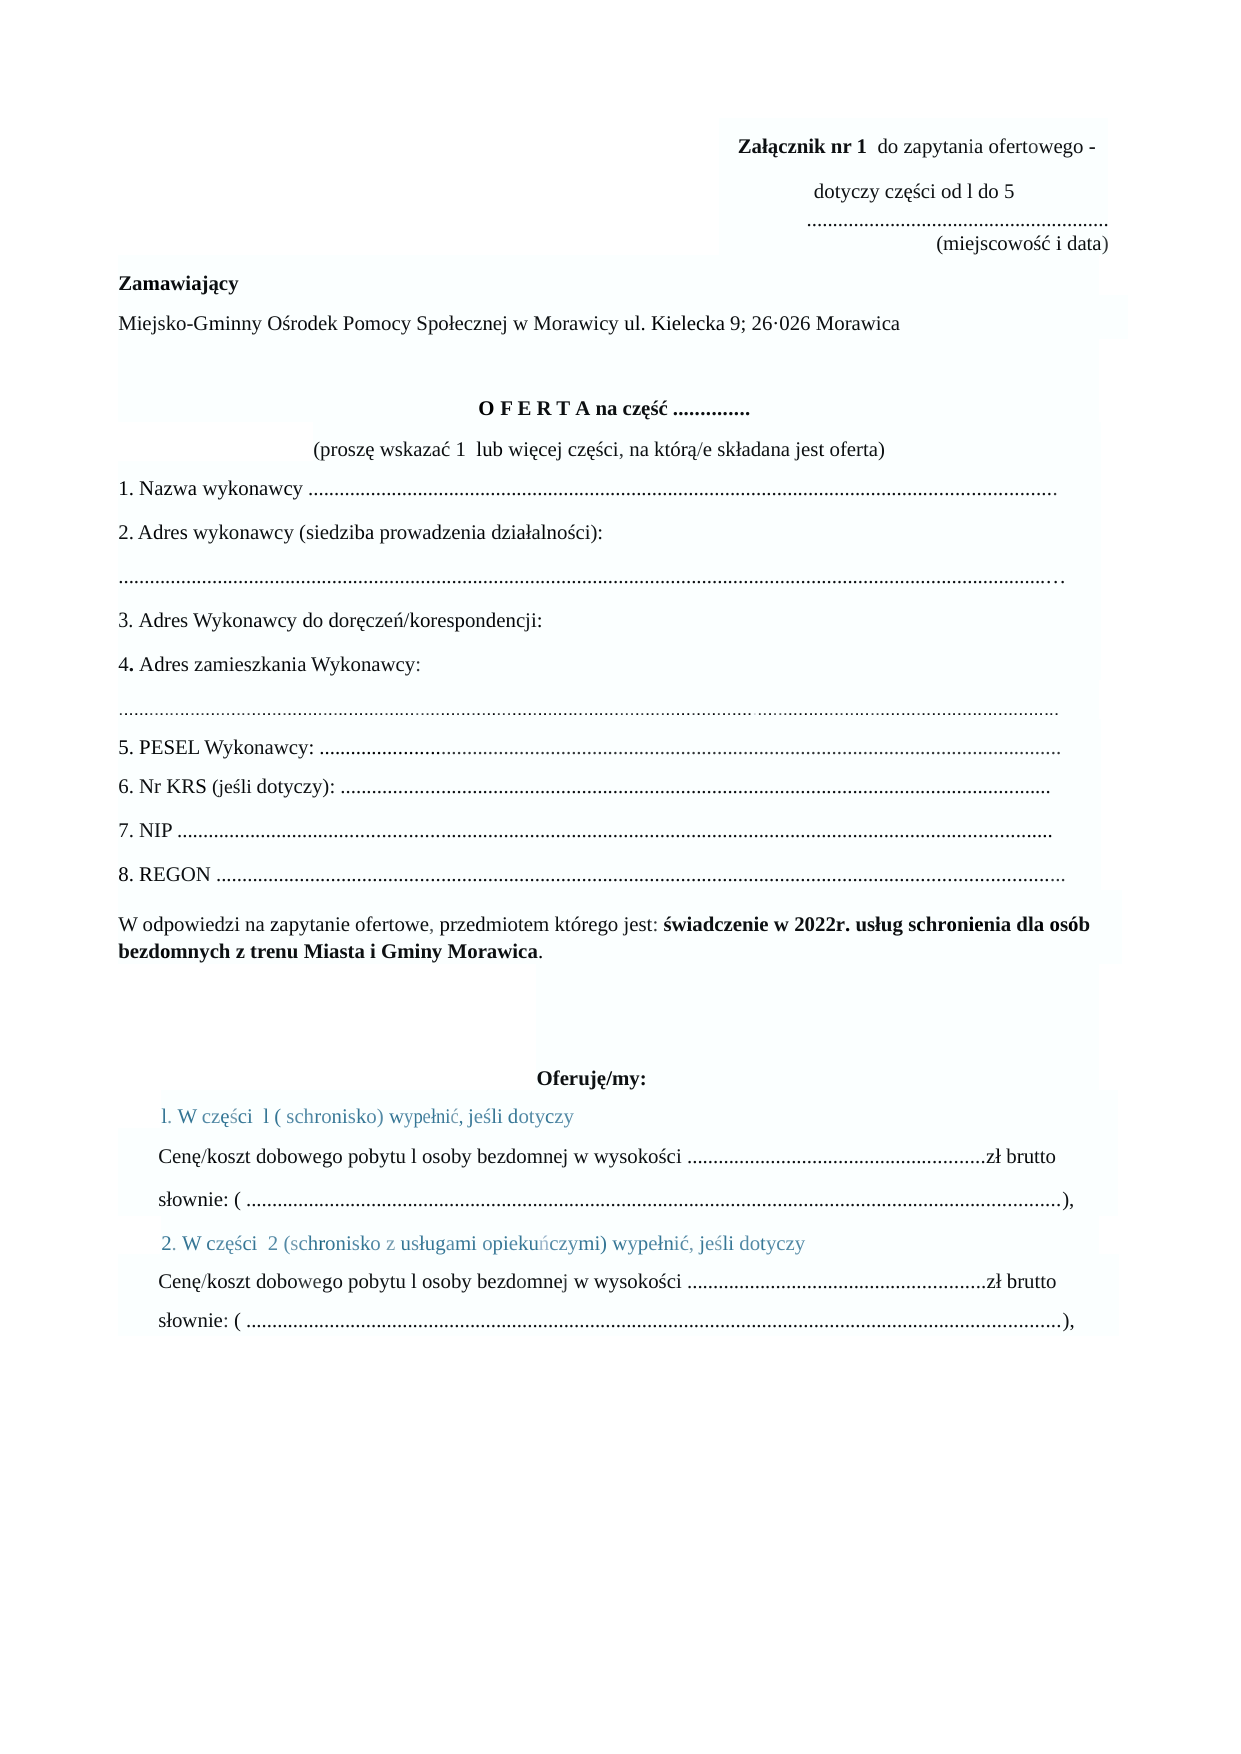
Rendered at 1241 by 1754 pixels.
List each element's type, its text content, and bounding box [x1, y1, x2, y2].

text słownie: ( ), [118, 1293, 1119, 1336]
text Cenę/koszt dobowego pobytu l osoby bezdomnej w wysokości zł brutto [118, 1269, 1119, 1293]
text słownie: ( ), [118, 1172, 1118, 1216]
text 1. Nazwa wykonawcy . [118, 461, 1101, 504]
text 2. Adres wykonawcy (siedziba prowadzenia działalności): [118, 504, 1101, 548]
text 8. REGON ... [118, 847, 1101, 890]
text l. W części l ( schronisko) wypełnić, jeśli dotyczy [161, 1106, 1118, 1128]
text 2. W części 2 (schronisko z usługami opiekuńczymi) wypełnić, jeśli dotyczy [161, 1232, 1099, 1254]
text Cenę/koszt dobowego pobytu l osoby bezdomnej w wysokości zł brutto [118, 1128, 1118, 1172]
text ..................................................................................................................................................................................… 3. Adres Wykonawcy do doręczeń/korespondencji: 4. Adres zamieszkania Wykonawcy: [118, 548, 1101, 680]
text Załącznik nr 1 do zapytania ofertowego - dotyczy części od l do 5 [719, 118, 1108, 207]
text (proszę wskazać 1 lub więcej części, na którą/e składana jest oferta) [313, 438, 1101, 461]
text 7. NIP ..... [118, 803, 1101, 847]
text Oferuję/my: [536, 1067, 1099, 1090]
text .......................................................... (miejscowość i data) [719, 207, 1108, 255]
text Miejsko-Gminny Ośrodek Pomocy Społecznej w Morawicy ul. Kielecka 9; 26·026 Morawica [118, 295, 1128, 339]
text W odpowiedzi na zapytanie ofertowe, przedmiotem którego jest: świadczenie w 2022r. usług schronienia dla osób bezdomnych z trenu Miasta i Gminy Morawica. [118, 910, 1122, 964]
text ........................................................................................................................................................................................ [118, 699, 1099, 719]
text Zamawiający [118, 273, 1099, 295]
text O F E R T A na część . [118, 390, 1099, 422]
text 6. Nr KRS (jeśli dotyczy): ....... [118, 760, 1101, 803]
text 5. PESEL Wykonawcy: .. [118, 734, 1101, 760]
